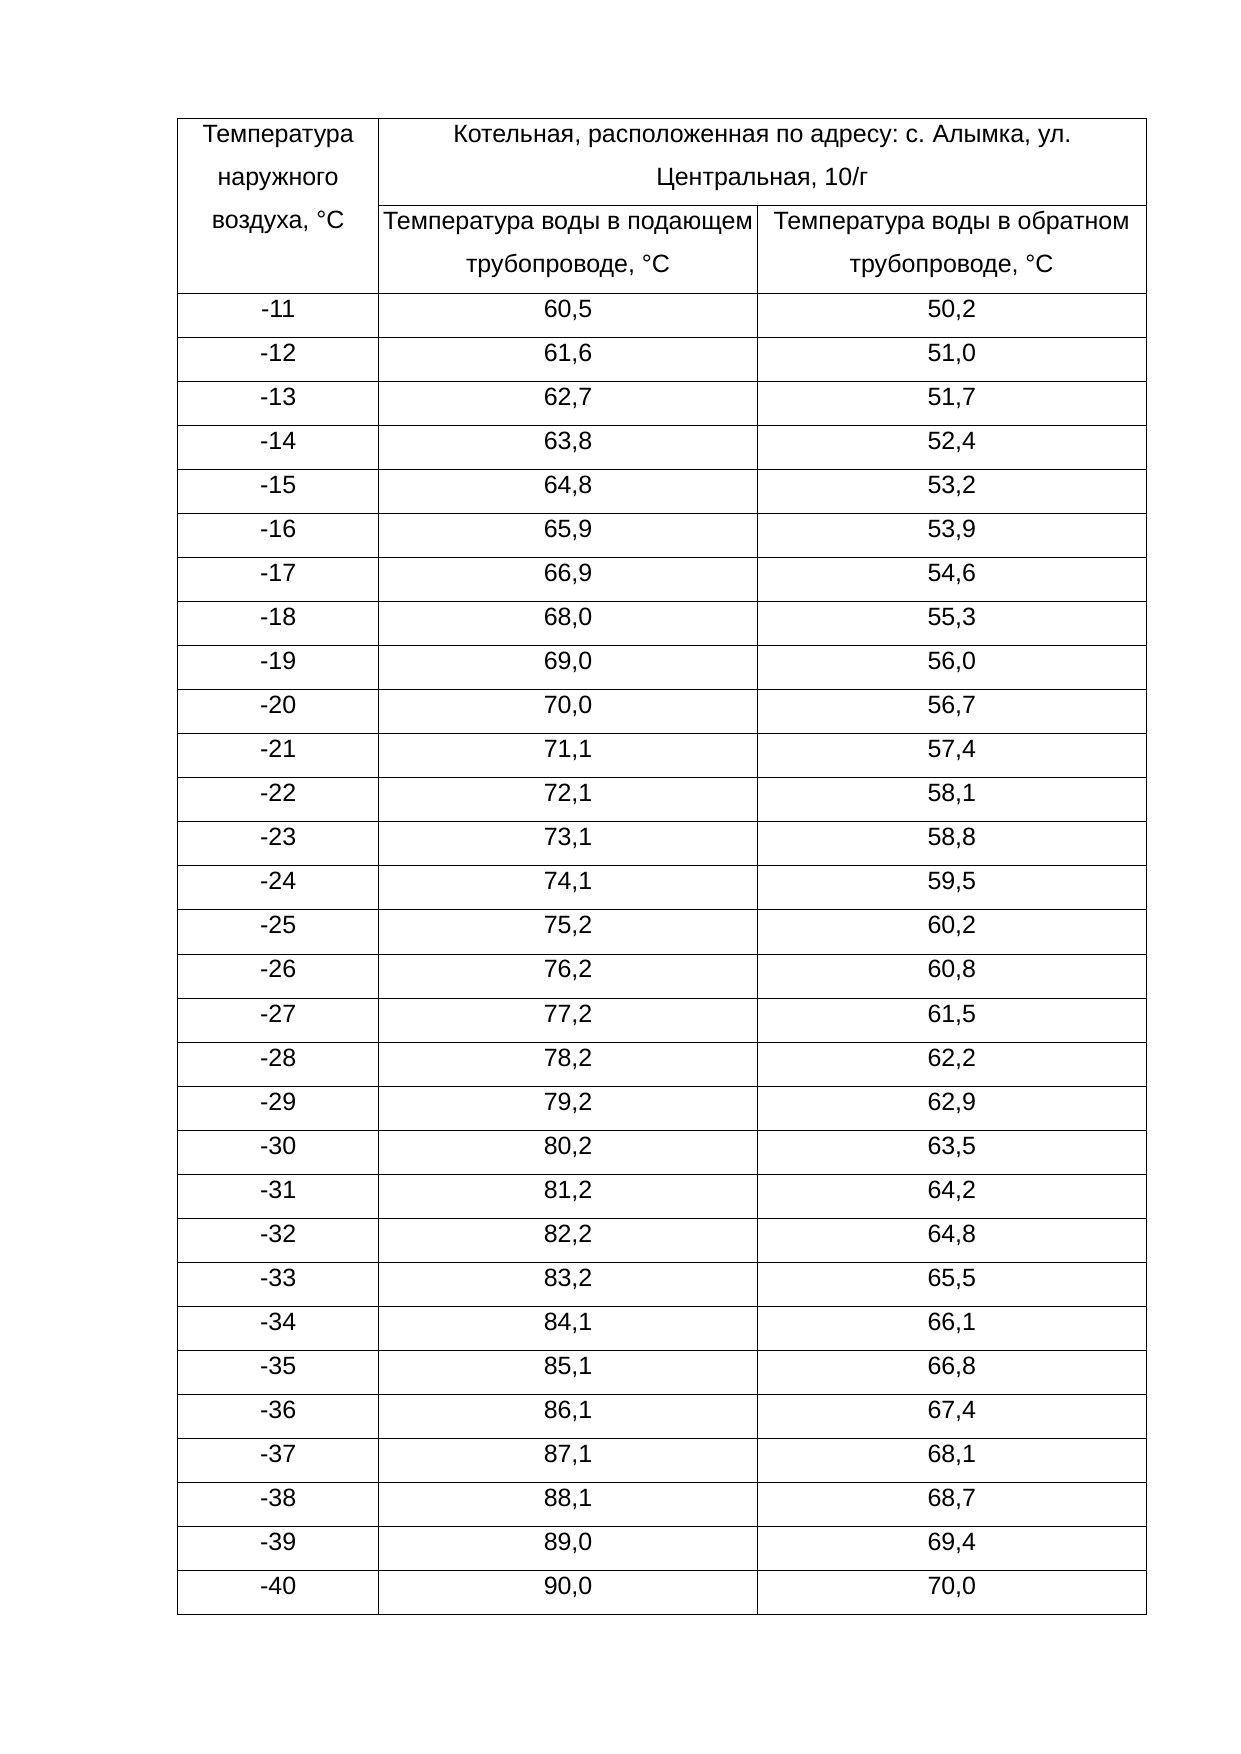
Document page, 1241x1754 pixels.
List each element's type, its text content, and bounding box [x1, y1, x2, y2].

table_cell 51,7 [758, 382, 1146, 425]
table_cell -37 [178, 1439, 378, 1482]
table_cell 52,4 [758, 426, 1146, 469]
table_cell 67,4 [758, 1395, 1146, 1438]
table_header Котельная, расположенная по адресу: с. Алымка, ул. Центральная, 10/г [379, 119, 1146, 205]
table_cell 81,2 [379, 1175, 757, 1218]
table_cell 69,0 [379, 646, 757, 689]
table_cell 87,1 [379, 1439, 757, 1482]
table_cell 50,2 [758, 294, 1146, 337]
table_cell -18 [178, 602, 378, 645]
table_cell -31 [178, 1175, 378, 1218]
table_cell 65,5 [758, 1263, 1146, 1306]
table_cell 56,0 [758, 646, 1146, 689]
table_cell 61,5 [758, 999, 1146, 1042]
table_header Температура наружного воздуха, °С [178, 119, 378, 292]
table_cell -20 [178, 690, 378, 733]
table_cell 65,9 [379, 514, 757, 557]
table_cell Температура воды в подающем трубопроводе, °С [379, 206, 757, 292]
table_cell -27 [178, 999, 378, 1042]
table_cell -12 [178, 338, 378, 381]
table_cell 55,3 [758, 602, 1146, 645]
table_cell 76,2 [379, 955, 757, 997]
table_cell -13 [178, 382, 378, 425]
table_cell -26 [178, 955, 378, 997]
table_cell 63,5 [758, 1131, 1146, 1174]
table_cell Температура воды в обратном трубопроводе, °С [758, 206, 1146, 292]
table_cell 70,0 [379, 690, 757, 733]
table_cell 71,1 [379, 734, 757, 777]
table_cell -25 [178, 910, 378, 953]
table_cell 60,2 [758, 910, 1146, 953]
table_cell -36 [178, 1395, 378, 1438]
table_cell 66,8 [758, 1351, 1146, 1394]
table_cell 86,1 [379, 1395, 757, 1438]
table_cell 62,9 [758, 1087, 1146, 1130]
table_cell 68,0 [379, 602, 757, 645]
table_cell -15 [178, 470, 378, 513]
table_cell 70,0 [758, 1571, 1146, 1614]
table_cell 56,7 [758, 690, 1146, 733]
table_cell -21 [178, 734, 378, 777]
table_cell 74,1 [379, 866, 757, 909]
table_cell 60,8 [758, 955, 1146, 997]
table_cell 82,2 [379, 1219, 757, 1262]
table_cell -34 [178, 1307, 378, 1350]
table_cell 60,5 [379, 294, 757, 337]
table_cell 75,2 [379, 910, 757, 953]
table_cell -14 [178, 426, 378, 469]
table_cell -19 [178, 646, 378, 689]
table_cell 59,5 [758, 866, 1146, 909]
table_cell -11 [178, 294, 378, 337]
table_cell 89,0 [379, 1527, 757, 1570]
table_cell 83,2 [379, 1263, 757, 1306]
table_cell 85,1 [379, 1351, 757, 1394]
table_cell -28 [178, 1043, 378, 1086]
table_cell 73,1 [379, 822, 757, 865]
table_cell 64,8 [758, 1219, 1146, 1262]
table_cell -39 [178, 1527, 378, 1570]
table_cell -23 [178, 822, 378, 865]
table_cell -29 [178, 1087, 378, 1130]
table_cell 57,4 [758, 734, 1146, 777]
table_cell -24 [178, 866, 378, 909]
table_cell 62,2 [758, 1043, 1146, 1086]
table_cell 72,1 [379, 778, 757, 821]
table_cell 53,2 [758, 470, 1146, 513]
table_cell -17 [178, 558, 378, 601]
table_cell 54,6 [758, 558, 1146, 601]
table_cell 58,8 [758, 822, 1146, 865]
table_cell 68,1 [758, 1439, 1146, 1482]
table_cell 79,2 [379, 1087, 757, 1130]
table_cell 66,9 [379, 558, 757, 601]
table_cell 66,1 [758, 1307, 1146, 1350]
table_cell 68,7 [758, 1483, 1146, 1526]
table_cell 84,1 [379, 1307, 757, 1350]
table_cell -22 [178, 778, 378, 821]
table_cell -16 [178, 514, 378, 557]
table_cell 62,7 [379, 382, 757, 425]
table_cell -32 [178, 1219, 378, 1262]
table_cell 90,0 [379, 1571, 757, 1614]
table_cell -38 [178, 1483, 378, 1526]
table_cell 78,2 [379, 1043, 757, 1086]
table_cell -35 [178, 1351, 378, 1394]
table_cell 53,9 [758, 514, 1146, 557]
table_cell 77,2 [379, 999, 757, 1042]
table_cell 64,2 [758, 1175, 1146, 1218]
table_cell 64,8 [379, 470, 757, 513]
table_cell 80,2 [379, 1131, 757, 1174]
table_cell 58,1 [758, 778, 1146, 821]
table_cell -30 [178, 1131, 378, 1174]
table_cell -33 [178, 1263, 378, 1306]
table_cell 88,1 [379, 1483, 757, 1526]
table_cell 69,4 [758, 1527, 1146, 1570]
table_cell -40 [178, 1571, 378, 1614]
table_cell 51,0 [758, 338, 1146, 381]
table_cell 61,6 [379, 338, 757, 381]
table_cell 63,8 [379, 426, 757, 469]
